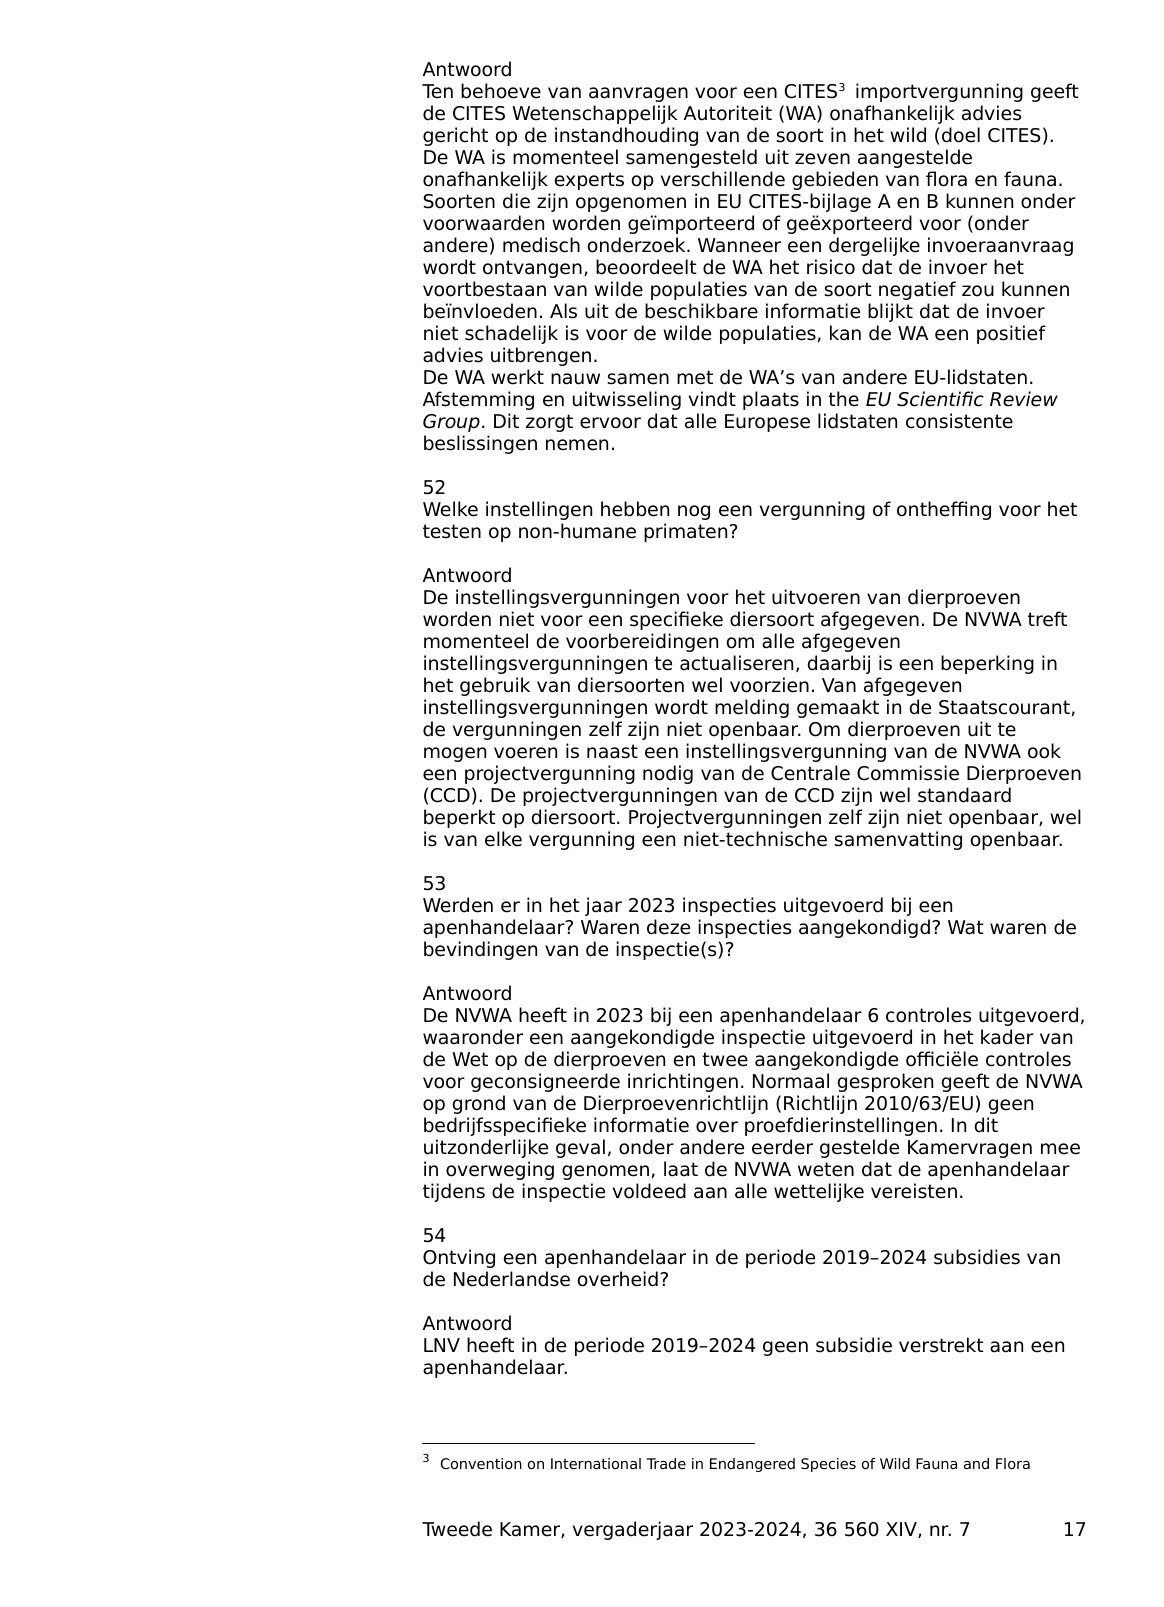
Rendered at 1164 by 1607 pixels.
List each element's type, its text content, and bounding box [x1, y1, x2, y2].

text Ontving een apenhandelaar in de periode 2019–2024 subsidies van de Nederlandse overheid? [422, 1247, 1087, 1291]
text Werden er in het jaar 2023 inspecties uitgevoerd bij een apenhandelaar? Waren deze inspecties aangekondigd? Wat waren de bevindingen van de inspectie(s)? [422, 895, 1087, 961]
text 52 [422, 477, 1087, 499]
text Antwoord [422, 1313, 1087, 1335]
text De WA werkt nauw samen met de WA’s van andere EU-lidstaten. Afstemming en uitwisseling vindt plaats in the EU Scientific Review Group. Dit zorgt ervoor dat alle Europese lidstaten consistente beslissingen nemen. [422, 367, 1087, 455]
text 53 [422, 873, 1087, 895]
text 54 [422, 1225, 1087, 1247]
text Antwoord [422, 565, 1087, 587]
text Antwoord [422, 983, 1087, 1005]
text Ten behoeve van aanvragen voor een CITES importvergunning geeft de CITES Wetenschappelijk Autoriteit (WA) onafhankelijk advies gericht op de instandhouding van de soort in het wild (doel CITES). De WA is momenteel samengesteld uit zeven aangestelde onafhankelijk experts op verschillende gebieden van flora en fauna. [422, 81, 1087, 191]
text LNV heeft in de periode 2019–2024 geen subsidie verstrekt aan een apenhandelaar. [422, 1335, 1087, 1379]
text Antwoord [422, 59, 1087, 81]
text De NVWA heeft in 2023 bij een apenhandelaar 6 controles uitgevoerd, waaronder een aangekondigde inspectie uitgevoerd in het kader van de Wet op de dierproeven en twee aangekondigde officiële controles voor geconsigneerde inrichtingen. Normaal gesproken geeft de NVWA op grond van de Dierproevenrichtlijn (Richtlijn 2010/63/EU) geen bedrijfsspecifieke informatie over proefdierinstellingen. In dit uitzonderlijke geval, onder andere eerder gestelde Kamervragen mee in overweging genomen, laat de NVWA weten dat de apenhandelaar tijdens de inspectie voldeed aan alle wettelijke vereisten. [422, 1005, 1087, 1203]
text Welke instellingen hebben nog een vergunning of ontheffing voor het testen op non-humane primaten? [422, 499, 1087, 543]
text Convention on International Trade in Endangered Species of Wild Fauna and Flora [422, 1452, 1087, 1474]
text Soorten die zijn opgenomen in EU CITES-bijlage A en B kunnen onder voorwaarden worden geïmporteerd of geëxporteerd voor (onder andere) medisch onderzoek. Wanneer een dergelijke invoeraanvraag wordt ontvangen, beoordeelt de WA het risico dat de invoer het voortbestaan van wilde populaties van de soort negatief zou kunnen beïnvloeden. Als uit de beschikbare informatie blijkt dat de invoer niet schadelijk is voor de wilde populaties, kan de WA een positief advies uitbrengen. [422, 191, 1087, 367]
text De instellingsvergunningen voor het uitvoeren van dierproeven worden niet voor een specifieke diersoort afgegeven. De NVWA treft momenteel de voorbereidingen om alle afgegeven instellingsvergunningen te actualiseren, daarbij is een beperking in het gebruik van diersoorten wel voorzien. Van afgegeven instellingsvergunningen wordt melding gemaakt in de Staatscourant, de vergunningen zelf zijn niet openbaar. Om dierproeven uit te mogen voeren is naast een instellingsvergunning van de NVWA ook een projectvergunning nodig van de Centrale Commissie Dierproeven (CCD). De projectvergunningen van de CCD zijn wel standaard beperkt op diersoort. Projectvergunningen zelf zijn niet openbaar, wel is van elke vergunning een niet-technische samenvatting openbaar. [422, 587, 1087, 851]
